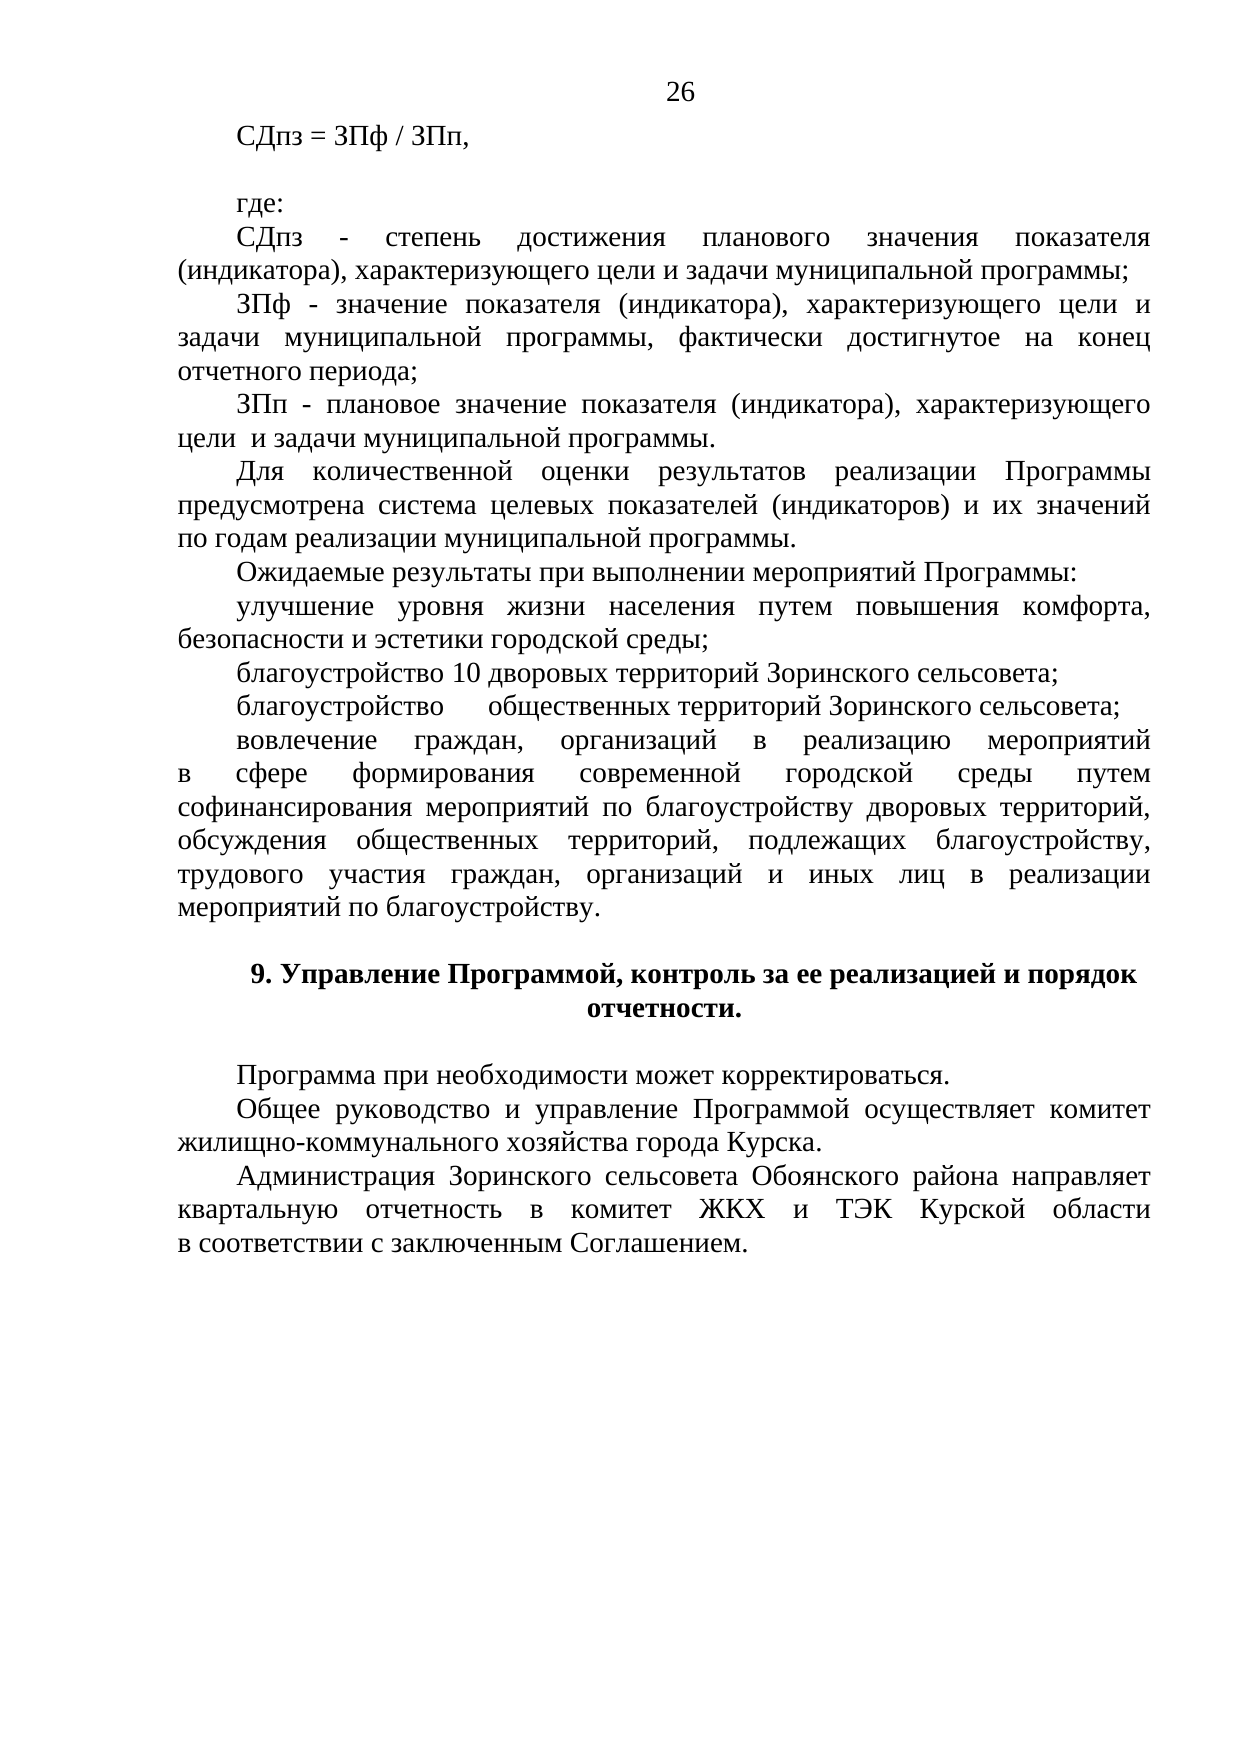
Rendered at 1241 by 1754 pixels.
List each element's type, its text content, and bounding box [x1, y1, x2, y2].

text ЗПф - значение показателя (индикатора), характеризующего цели и задачи муниципальной программы, фактически достигнутое на конец отчетного периода; [177, 286, 1152, 386]
text Для количественной оценки результатов реализации Программы предусмотрена система целевых показателей (индикаторов) и их значений по годам реализации муниципальной программы. [177, 453, 1152, 554]
text СДпз = ЗПф / ЗПп, [177, 118, 1152, 152]
text улучшение уровня жизни населения путем повышения комфорта, безопасности и эстетики городской среды; [177, 588, 1152, 655]
text где: [177, 185, 1152, 219]
text благоустройство 10 дворовых территорий Зоринского сельсовета; [177, 655, 1152, 688]
text СДпз - степень достижения планового значения показателя (индикатора), характеризующего цели и задачи муниципальной программы; [177, 219, 1152, 286]
text благоустройство общественных территорий Зоринского сельсовета; [177, 688, 1152, 722]
text Общее руководство и управление Программой осуществляет комитет жилищно-коммунального хозяйства города Курска. [177, 1091, 1152, 1158]
text вовлечение граждан, организаций в реализацию мероприятий в сфере формирования современной городской среды путем софинансирования мероприятий по благоустройству дворовых территорий, обсуждения общественных территорий, подлежащих благоустройству, трудового участия граждан, организаций и иных лиц в реализации мероприятий по благоустройству. [177, 722, 1152, 923]
text Администрация Зоринского сельсовета Обоянского района направляет квартальную отчетность в комитет ЖКХ и ТЭК Курской области в соответствии с заключенным Соглашением. [177, 1158, 1152, 1258]
text 9. Управление Программой, контроль за ее реализацией и порядок отчетности. [177, 957, 1152, 1024]
text ЗПп - плановое значение показателя (индикатора), характеризующего цели и задачи муниципальной программы. [177, 386, 1152, 453]
text Программа при необходимости может корректироваться. [177, 1057, 1152, 1091]
text Ожидаемые результаты при выполнении мероприятий Программы: [177, 554, 1152, 588]
